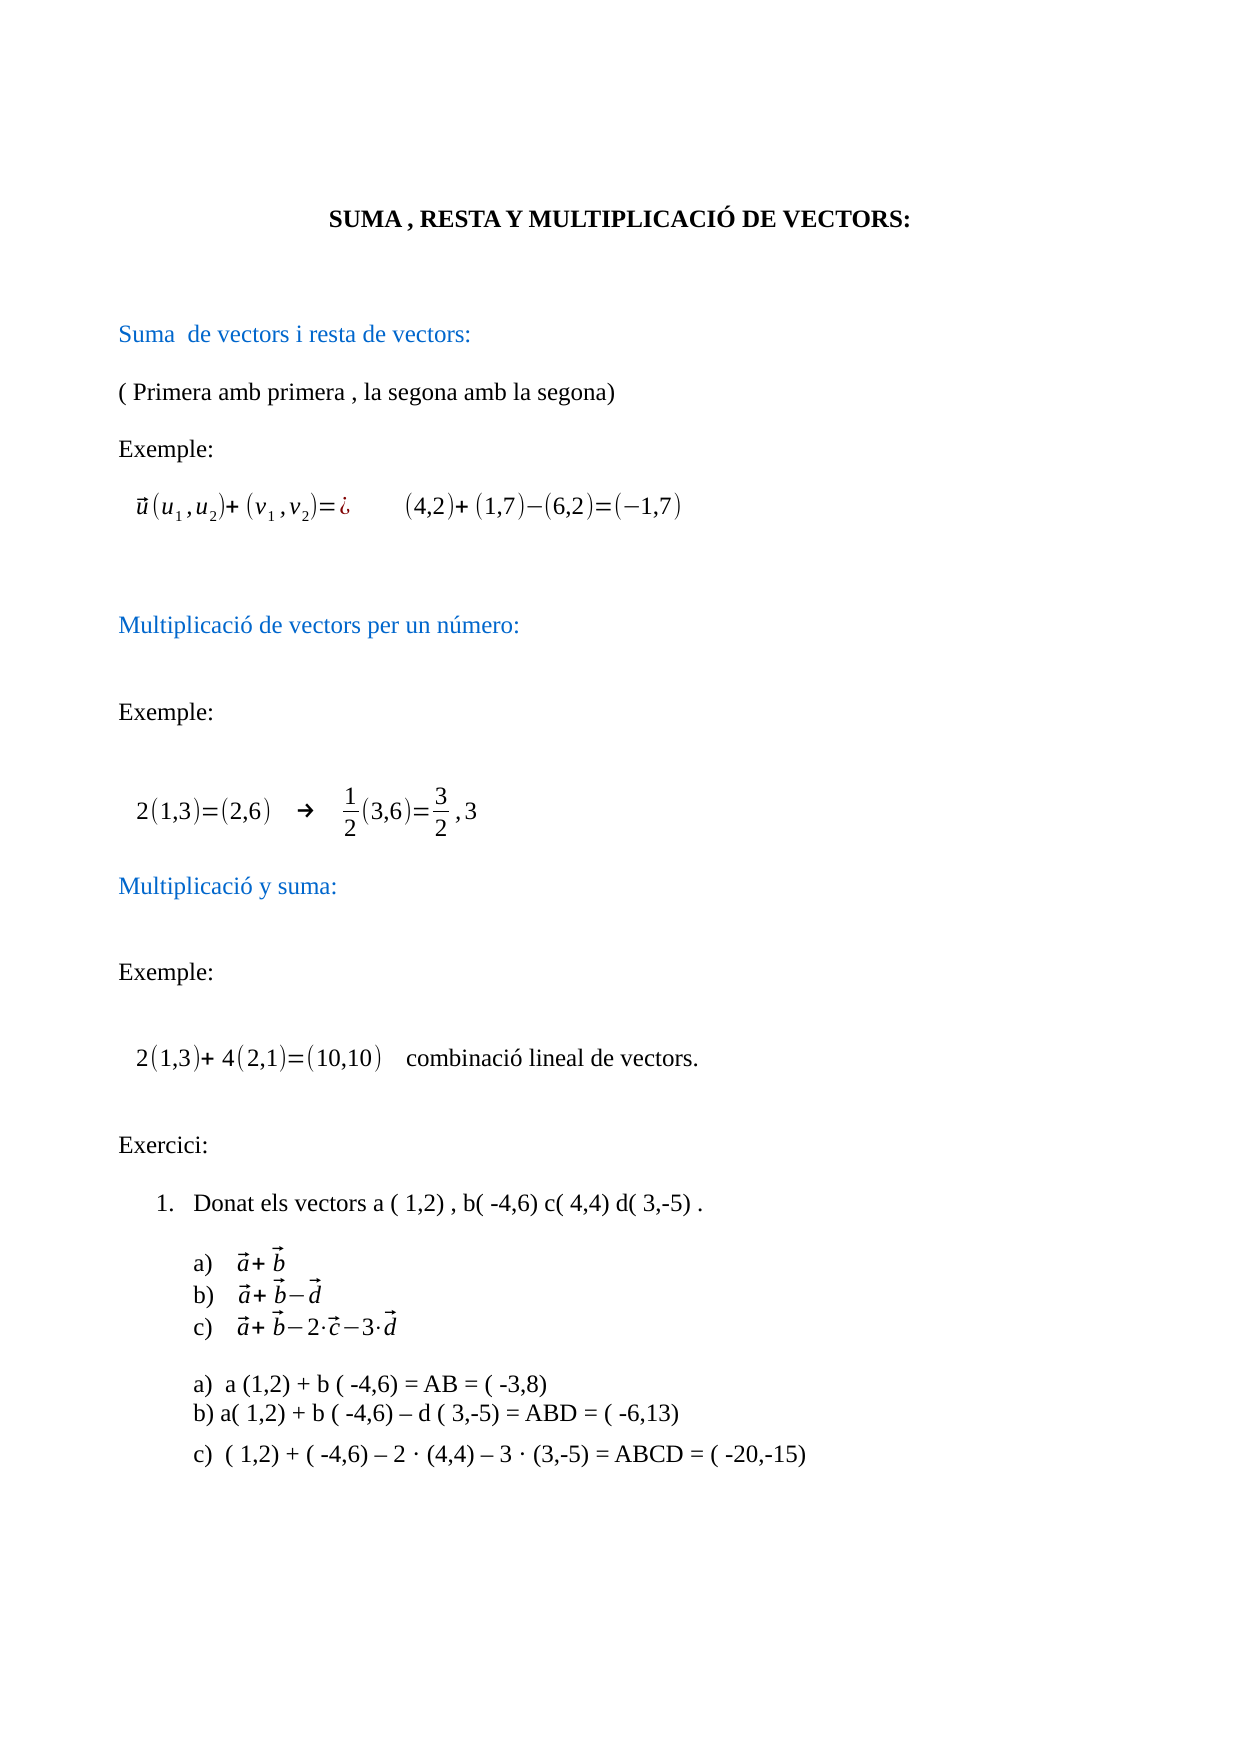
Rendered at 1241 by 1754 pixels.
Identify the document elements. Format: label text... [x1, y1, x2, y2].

text combinació lineal de vectors. [118, 1043, 1122, 1073]
text Exemple: [118, 434, 1122, 463]
list c) [156, 1309, 1122, 1340]
text Exemple: [118, 957, 1122, 986]
list a) a (1,2) + b ( -4,6) = AB = ( -3,8) [156, 1369, 1122, 1398]
list b) [156, 1277, 1122, 1309]
list c) ( 1,2) + ( -4,6) – 2 · (4,4) – 3 · (3,-5) = ABCD = ( -20,-15) [156, 1439, 1122, 1468]
text ( Primera amb primera , la segona amb la segona) [118, 377, 1122, 406]
list Donat els vectors a ( 1,2) , b( -4,6) c( 4,4) d( 3,-5) . [156, 1188, 1122, 1217]
text Exemple: [118, 697, 1122, 726]
list b) a( 1,2) + b ( -4,6) – d ( 3,-5) = ABD = ( -6,13) [156, 1398, 1122, 1427]
text Exercici: [118, 1102, 1122, 1159]
list a) [156, 1245, 1122, 1277]
text Multiplicació y suma: [118, 871, 1122, 899]
text Suma de vectors i resta de vectors: [118, 319, 1122, 348]
text SUMA , RESTA Y MULTIPLICACIÓ DE VECTORS: [118, 204, 1122, 233]
text Multiplicació de vectors per un número: [118, 611, 1122, 639]
